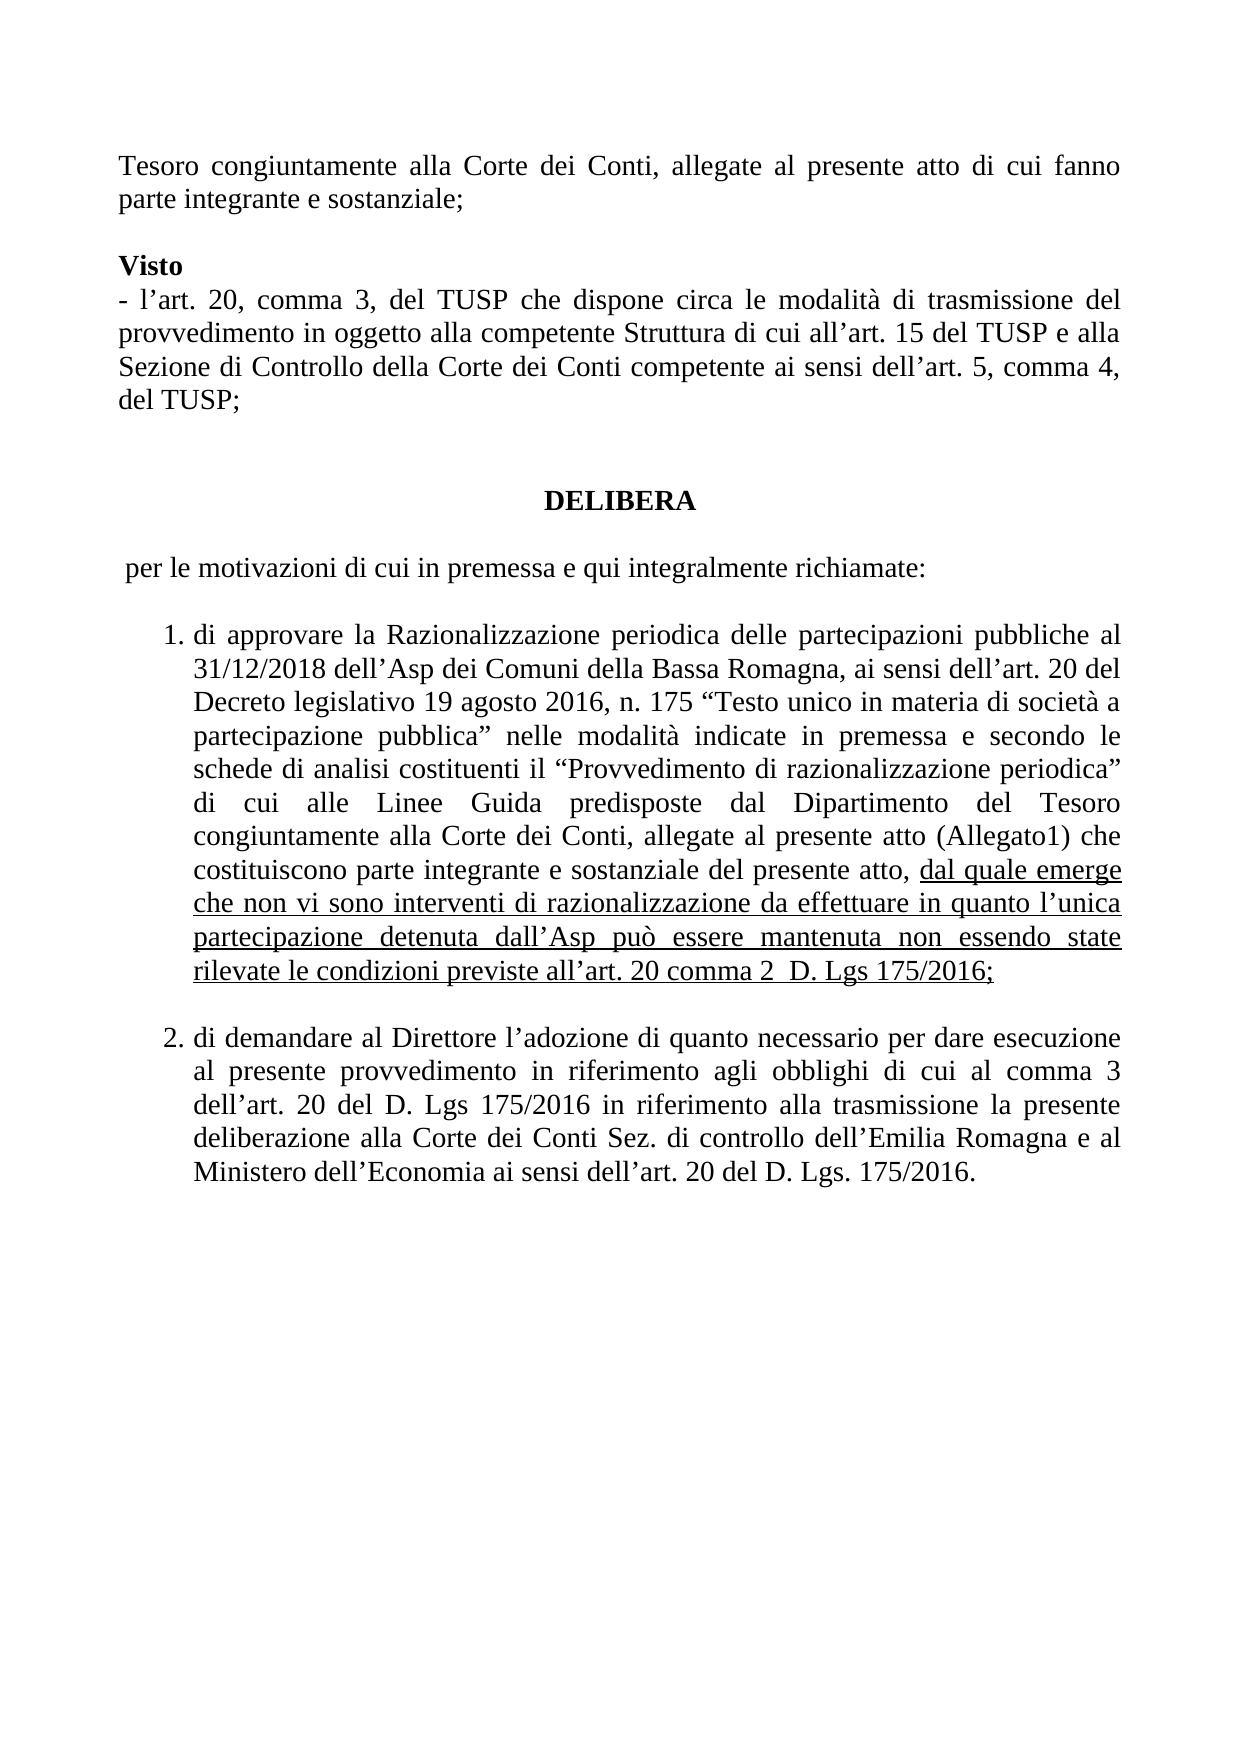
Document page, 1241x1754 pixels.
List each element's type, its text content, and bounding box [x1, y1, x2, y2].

text DELIBERA [118, 483, 1122, 517]
list di demandare al Direttore l’adozione di quanto necessario per dare esecuzione al presente provvedimento in riferimento agli obblighi di cui al comma 3 dell’art. 20 del D. Lgs 175/2016 in riferimento alla trasmissione la presente deliberazione alla Corte dei Conti Sez. di controllo dell’Emilia Romagna e al Ministero dell’Economia ai sensi dell’art. 20 del D. Lgs. 175/2016. [156, 1020, 1122, 1187]
text Visto [118, 248, 1122, 282]
text Tesoro congiuntamente alla Corte dei Conti, allegate al presente atto di cui fanno parte integrante e sostanziale; [118, 148, 1122, 215]
text - l’art. 20, comma 3, del TUSP che dispone circa le modalità di trasmissione del provvedimento in oggetto alla competente Struttura di cui all’art. 15 del TUSP e alla Sezione di Controllo della Corte dei Conti competente ai sensi dell’art. 5, comma 4, del TUSP; [118, 282, 1122, 416]
list per le motivazioni di cui in premessa e qui integralmente richiamate: [125, 550, 1122, 584]
list di approvare la Razionalizzazione periodica delle partecipazioni pubbliche al 31/12/2018 dell’Asp dei Comuni della Bassa Romagna, ai sensi dell’art. 20 del Decreto legislativo 19 agosto 2016, n. 175 “Testo unico in materia di società a partecipazione pubblica” nelle modalità indicate in premessa e secondo le schede di analisi costituenti il “Provvedimento di razionalizzazione periodica” di cui alle Linee Guida predisposte dal Dipartimento del Tesoro congiuntamente alla Corte dei Conti, allegate al presente atto (Allegato1) che costituiscono parte integrante e sostanziale del presente atto, dal quale emerge che non vi sono interventi di razionalizzazione da effettuare in quanto l’unica partecipazione detenuta dall’Asp può essere mantenuta non essendo state rilevate le condizioni previste all’art. 20 comma 2 D. Lgs 175/2016; [156, 617, 1122, 986]
